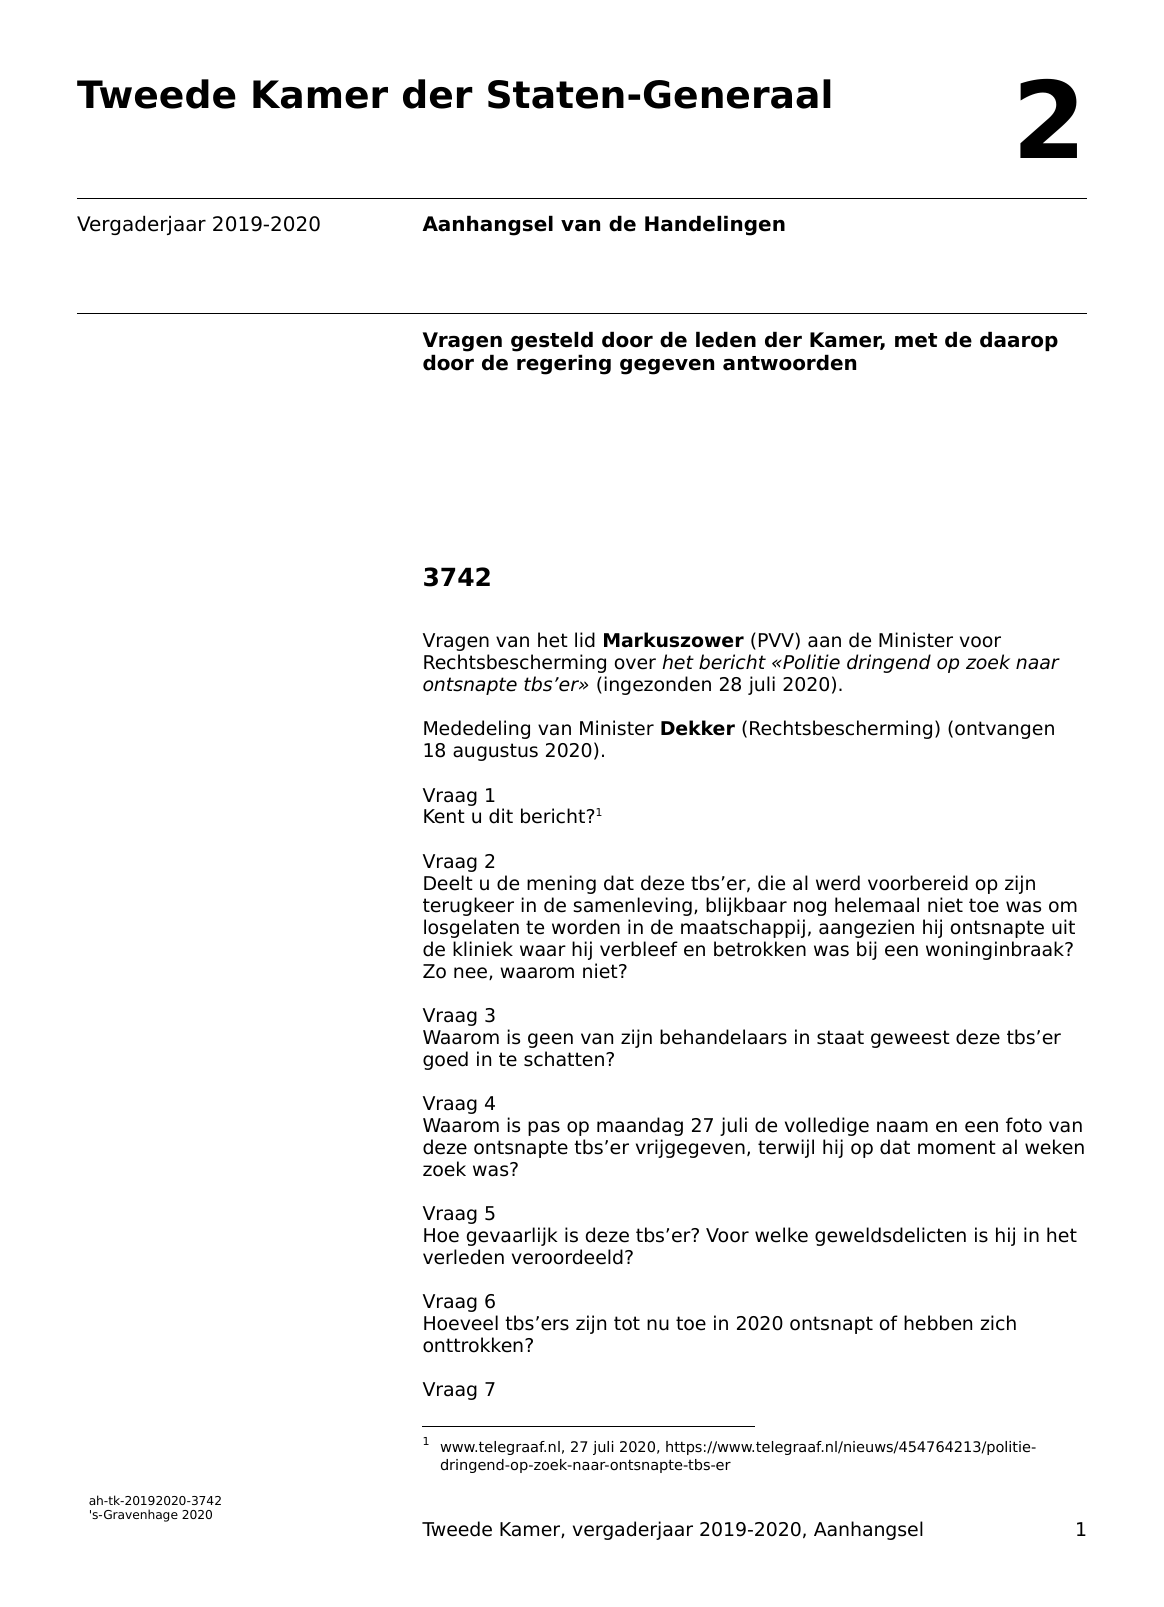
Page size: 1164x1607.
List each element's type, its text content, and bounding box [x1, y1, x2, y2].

table_cell Aanhangsel van de Handelingen [422, 199, 1087, 313]
text Vraag 6 [422, 1291, 1087, 1313]
text Vraag 2 [422, 851, 1087, 873]
text Hoeveel tbs’ers zijn tot nu toe in 2020 ontsnapt of hebben zich onttrokken? [422, 1313, 1087, 1357]
text 3742 [422, 563, 1087, 592]
text Vraag 4 [422, 1093, 1087, 1115]
text 's-Gravenhage 2020 [88, 1508, 323, 1522]
text Waarom is pas op maandag 27 juli de volledige naam en een foto van deze ontsnapte tbs’er vrijgegeven, terwijl hij op dat moment al weken zoek was? [422, 1115, 1087, 1181]
table_cell Vragen gesteld door de leden der Kamer, met de daarop door de regering gegeven antwoorden [422, 314, 1087, 375]
text Vraag 5 [422, 1203, 1087, 1225]
text Mededeling van Minister Dekker (Rechtsbescherming) (ontvangen 18 augustus 2020). [422, 718, 1087, 762]
text Deelt u de mening dat deze tbs’er, die al werd voorbereid op zijn terugkeer in de samenleving, blijkbaar nog helemaal niet toe was om losgelaten te worden in de maatschappij, aangezien hij ontsnapte uit de kliniek waar hij verbleef en betrokken was bij een woninginbraak? Zo nee, waarom niet? [422, 873, 1087, 982]
text ah-tk-20192020-3742 [88, 1494, 323, 1508]
text Vragen van het lid Markuszower (PVV) aan de Minister voor Rechtsbescherming over het bericht «Politie dringend op zoek naar ontsnapte tbs’er» (ingezonden 28 juli 2020). [422, 630, 1087, 696]
table_cell [77, 314, 422, 375]
text www.telegraaf.nl, 27 juli 2020, https://www.telegraaf.nl/nieuws/454764213/politie-dringend-op-zoek-naar-ontsnapte-tbs-er [422, 1435, 1087, 1474]
table_header Tweede Kamer der Staten-Generaal [77, 59, 886, 198]
text Vraag 7 [422, 1379, 1087, 1401]
text Vraag 3 [422, 1005, 1087, 1027]
table_cell Vergaderjaar 2019-2020 [77, 199, 422, 313]
text Kent u dit bericht? [422, 806, 1087, 828]
text Waarom is geen van zijn behandelaars in staat geweest deze tbs’er goed in te schatten? [422, 1027, 1087, 1071]
table_header 2 [886, 59, 1087, 198]
text Hoe gevaarlijk is deze tbs’er? Voor welke geweldsdelicten is hij in het verleden veroordeeld? [422, 1225, 1087, 1269]
text Vraag 1 [422, 784, 1087, 806]
